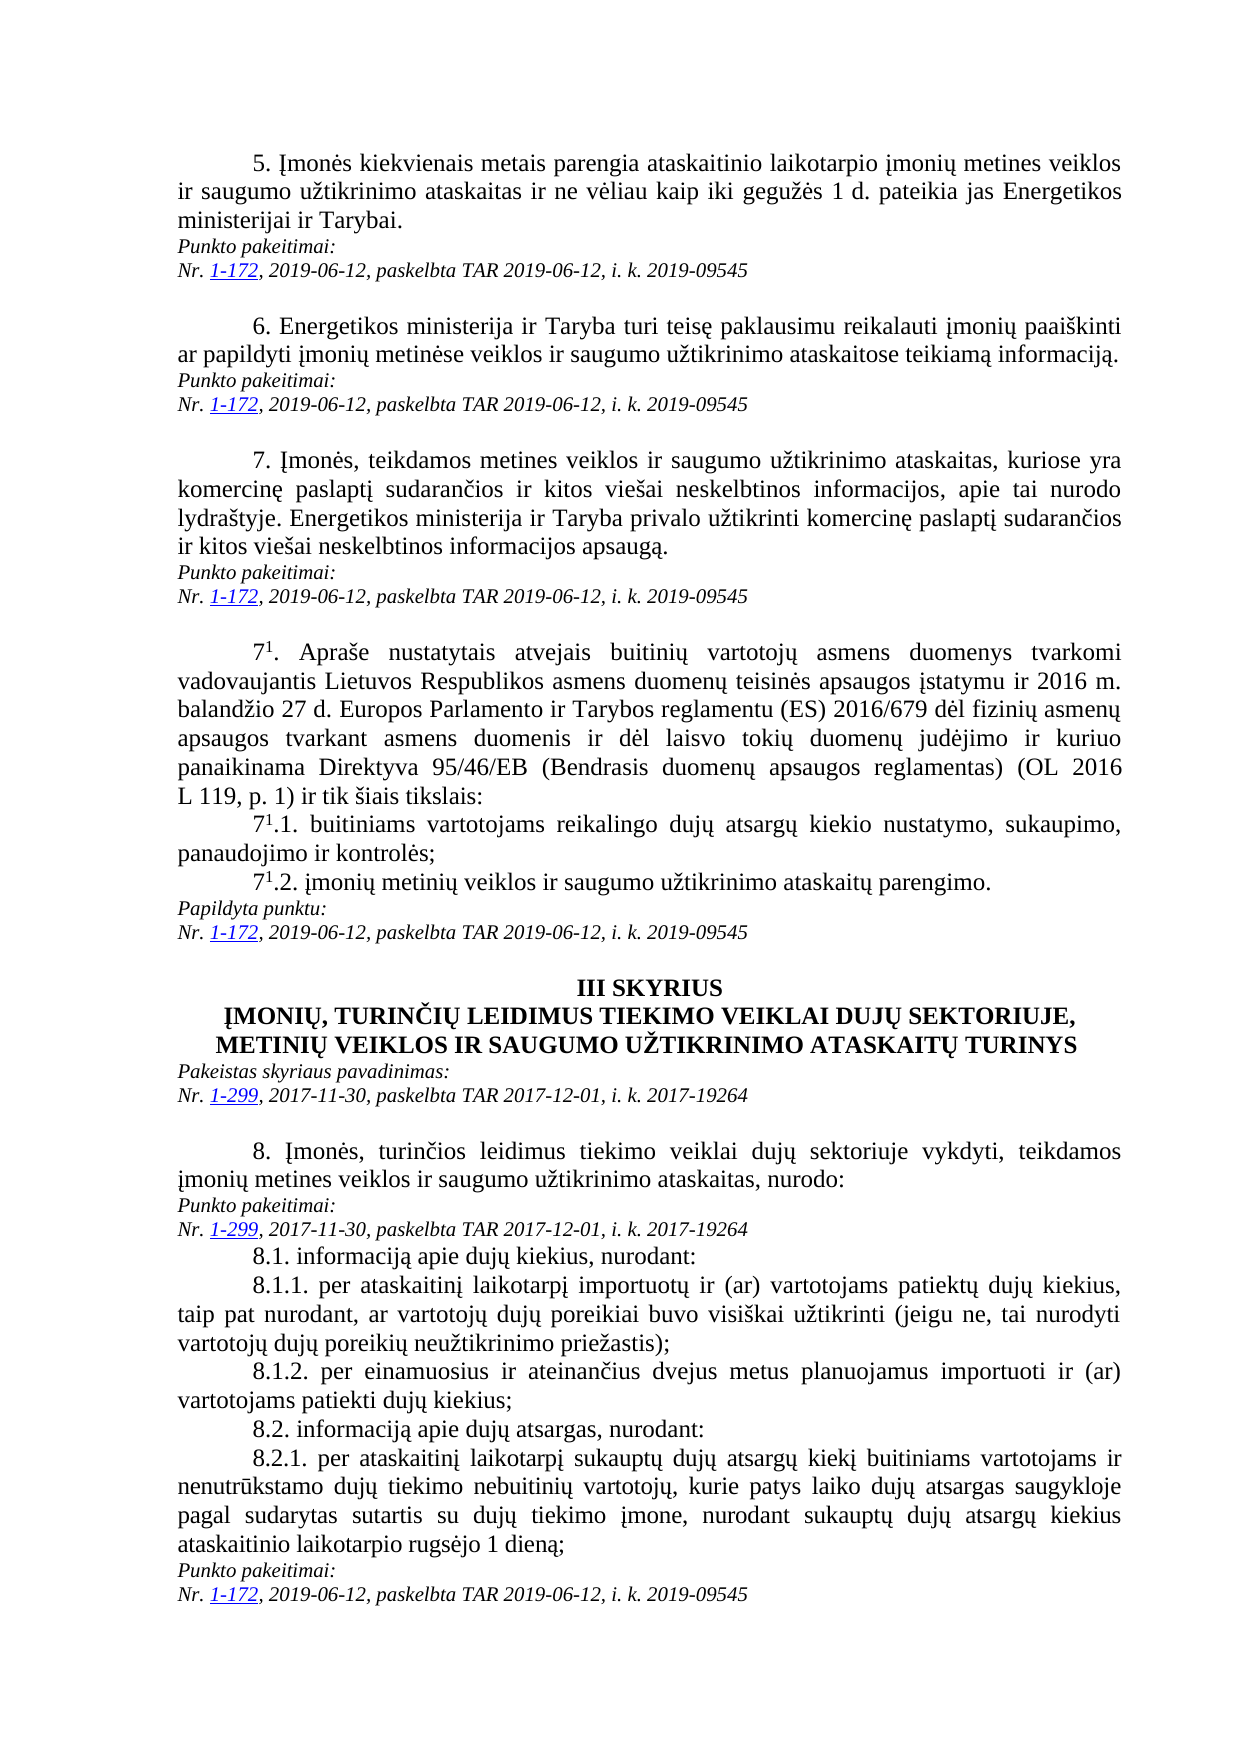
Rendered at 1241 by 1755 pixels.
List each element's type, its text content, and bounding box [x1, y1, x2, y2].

text 8. Įmonės, turinčios leidimus tiekimo veiklai dujų sektoriuje vykdyti, teikdamos įmonių metines veiklos ir saugumo užtikrinimo ataskaitas, nurodo: [177, 1136, 1122, 1193]
text 71. Apraše nustatytais atvejais buitinių vartotojų asmens duomenys tvarkomi vadovaujantis Lietuvos Respublikos asmens duomenų teisinės apsaugos įstatymu ir 2016 m. balandžio 27 d. Europos Parlamento ir Tarybos reglamentu (ES) 2016/679 dėl fizinių asmenų apsaugos tvarkant asmens duomenis ir dėl laisvo tokių duomenų judėjimo ir kuriuo panaikinama Direktyva 95/46/EB (Bendrasis duomenų apsaugos reglamentas) (OL 2016 L 119, p. 1) ir tik šiais tikslais: [177, 637, 1122, 809]
text III SKYRIUS [177, 973, 1122, 1001]
text Punkto pakeitimai: [177, 234, 1122, 258]
text Nr. 1-172, 2019-06-12, paskelbta TAR 2019-06-12, i. k. 2019-09545 [177, 258, 1122, 282]
text Pakeistas skyriaus pavadinimas: [177, 1059, 1122, 1083]
text Nr. 1-172, 2019-06-12, paskelbta TAR 2019-06-12, i. k. 2019-09545 [177, 920, 1122, 944]
text Punkto pakeitimai: [177, 1558, 1122, 1582]
text ĮMONIŲ, TURINČIŲ LEIDIMUS TIEKIMO VEIKLAI DUJŲ SEKTORIUJE, METINIŲ VEIKLOS IR SAUGUMO UŽTIKRINIMO ATASKAITŲ TURINYS [177, 1001, 1122, 1059]
text 8.2. informaciją apie dujų atsargas, nurodant: [177, 1414, 1122, 1443]
text 7. Įmonės, teikdamos metines veiklos ir saugumo užtikrinimo ataskaitas, kuriose yra komercinę paslaptį sudarančios ir kitos viešai neskelbtinos informacijos, apie tai nurodo lydraštyje. Energetikos ministerija ir Taryba privalo užtikrinti komercinę paslaptį sudarančios ir kitos viešai neskelbtinos informacijos apsaugą. [177, 445, 1122, 560]
text Nr. 1-299, 2017-11-30, paskelbta TAR 2017-12-01, i. k. 2017-19264 [177, 1083, 1122, 1107]
text Papildyta punktu: [177, 896, 1122, 920]
text 6. Energetikos ministerija ir Taryba turi teisę paklausimu reikalauti įmonių paaiškinti ar papildyti įmonių metinėse veiklos ir saugumo užtikrinimo ataskaitose teikiamą informaciją. [177, 311, 1122, 368]
text Nr. 1-172, 2019-06-12, paskelbta TAR 2019-06-12, i. k. 2019-09545 [177, 1582, 1122, 1606]
text 5. Įmonės kiekvienais metais parengia ataskaitinio laikotarpio įmonių metines veiklos ir saugumo užtikrinimo ataskaitas ir ne vėliau kaip iki gegužės 1 d. pateikia jas Energetikos ministerijai ir Tarybai. [177, 148, 1122, 234]
text 71.1. buitiniams vartotojams reikalingo dujų atsargų kiekio nustatymo, sukaupimo, panaudojimo ir kontrolės; [177, 809, 1122, 867]
text Nr. 1-172, 2019-06-12, paskelbta TAR 2019-06-12, i. k. 2019-09545 [177, 584, 1122, 608]
text Punkto pakeitimai: [177, 368, 1122, 392]
text 8.1. informaciją apie dujų kiekius, nurodant: [177, 1241, 1122, 1270]
text Punkto pakeitimai: [177, 560, 1122, 584]
text 8.1.1. per ataskaitinį laikotarpį importuotų ir (ar) vartotojams patiektų dujų kiekius, taip pat nurodant, ar vartotojų dujų poreikiai buvo visiškai užtikrinti (jeigu ne, tai nurodyti vartotojų dujų poreikių neužtikrinimo priežastis); [177, 1270, 1122, 1356]
text Punkto pakeitimai: [177, 1193, 1122, 1217]
text 8.1.2. per einamuosius ir ateinančius dvejus metus planuojamus importuoti ir (ar) vartotojams patiekti dujų kiekius; [177, 1356, 1122, 1414]
text Nr. 1-299, 2017-11-30, paskelbta TAR 2017-12-01, i. k. 2017-19264 [177, 1217, 1122, 1241]
text Nr. 1-172, 2019-06-12, paskelbta TAR 2019-06-12, i. k. 2019-09545 [177, 392, 1122, 416]
text 71.2. įmonių metinių veiklos ir saugumo užtikrinimo ataskaitų parengimo. [177, 867, 1122, 896]
text 8.2.1. per ataskaitinį laikotarpį sukauptų dujų atsargų kiekį buitiniams vartotojams ir nenutrūkstamo dujų tiekimo nebuitinių vartotojų, kurie patys laiko dujų atsargas saugykloje pagal sudarytas sutartis su dujų tiekimo įmone, nurodant sukauptų dujų atsargų kiekius ataskaitinio laikotarpio rugsėjo 1 dieną; [177, 1443, 1122, 1558]
